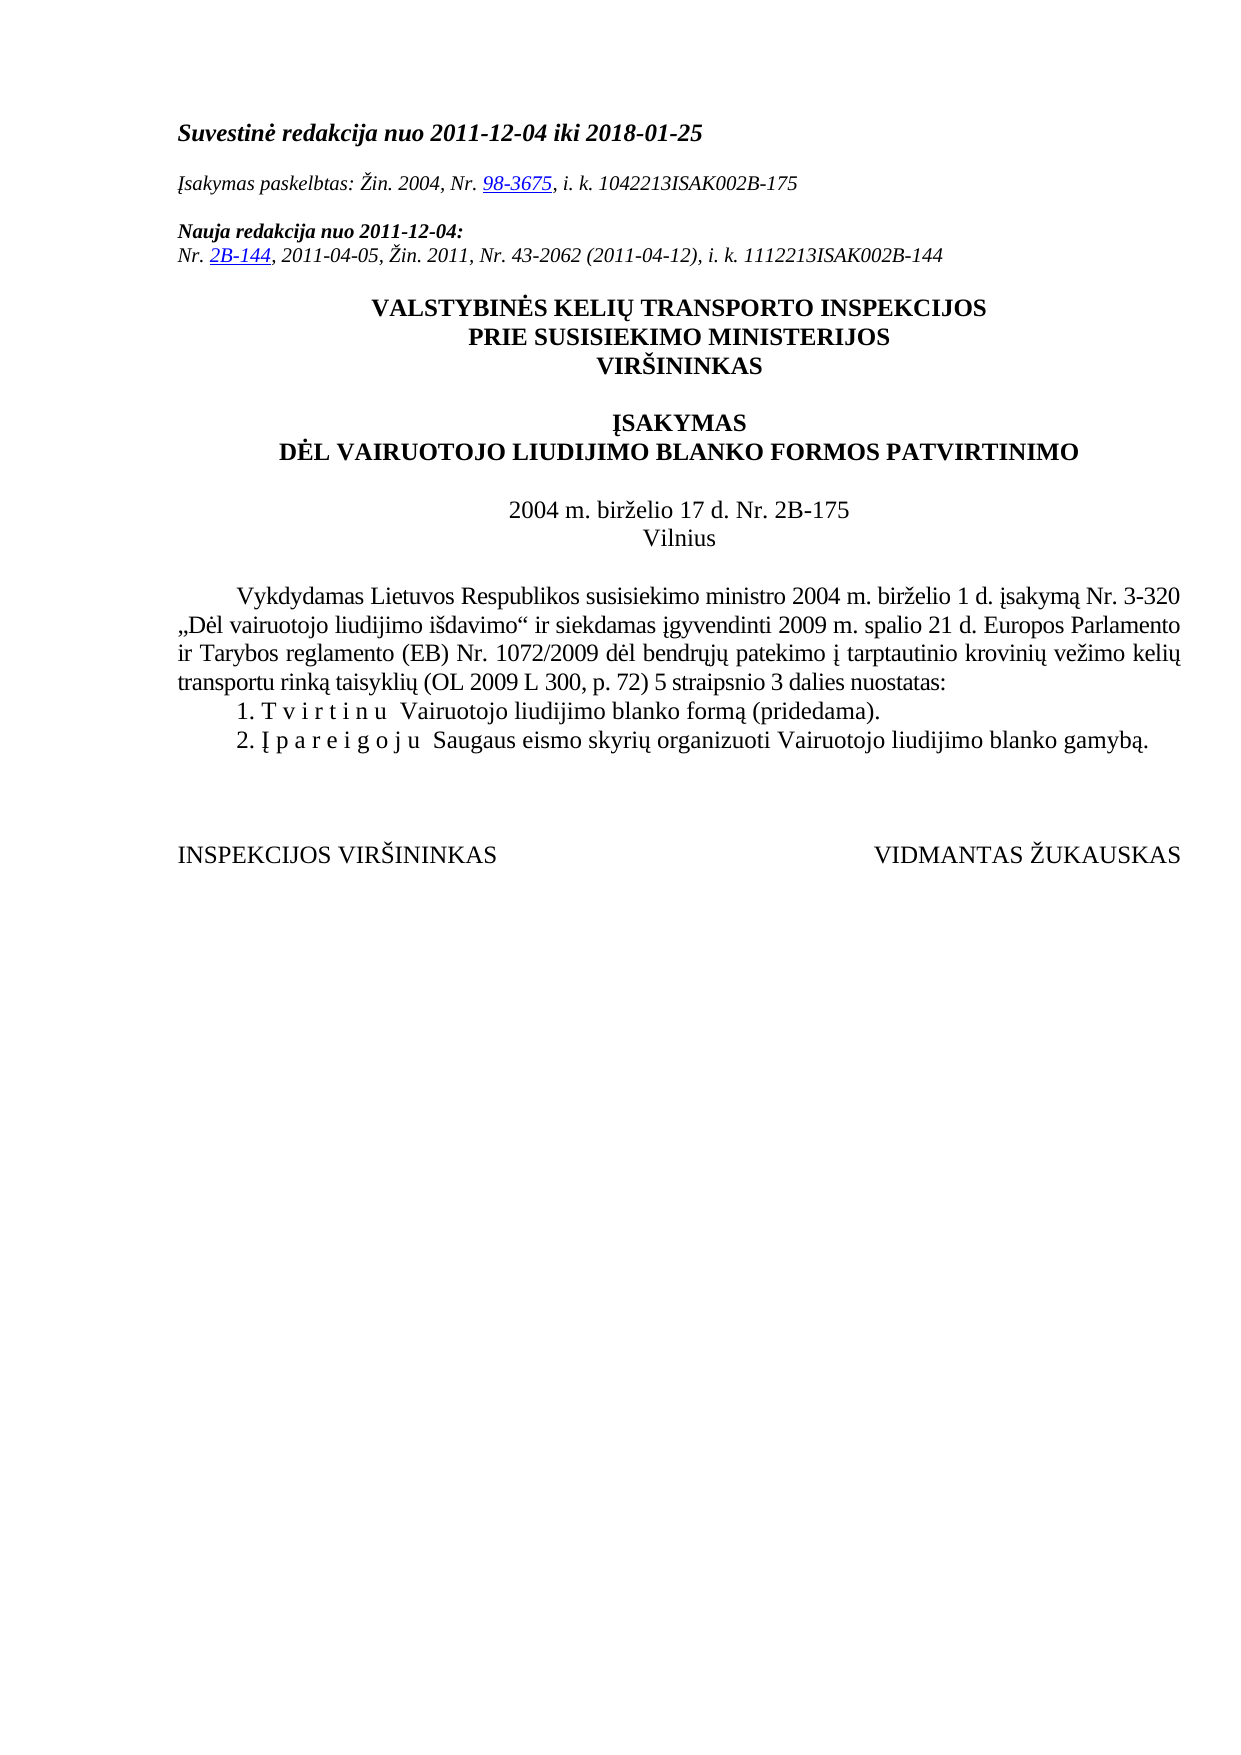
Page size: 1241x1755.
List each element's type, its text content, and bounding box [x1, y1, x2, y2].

text Nr. 2B-144, 2011-04-05, Žin. 2011, Nr. 43-2062 (2011-04-12), i. k. 1112213ISAK002B-144 [177, 243, 1181, 267]
text Vilnius [177, 523, 1181, 552]
text VALSTYBINĖS KELIŲ TRANSPORTO INSPEKCIJOS [177, 293, 1181, 322]
text Suvestinė redakcija nuo 2011-12-04 iki 2018-01-25 [177, 118, 1181, 147]
text 1. Tvirtinu Vairuotojo liudijimo blanko formą (pridedama). [177, 696, 1181, 725]
text Nauja redakcija nuo 2011-12-04: [177, 219, 1181, 243]
text Įsakymas paskelbtas: Žin. 2004, Nr. 98-3675, i. k. 1042213ISAK002B-175 [177, 171, 1181, 195]
text DĖL VAIRUOTOJO LIUDIJIMO BLANKO FORMOS PATVIRTINIMO [177, 437, 1181, 466]
text Vykdydamas Lietuvos Respublikos susisiekimo ministro 2004 m. birželio 1 d. įsakymą Nr. 3-320 „Dėl vairuotojo liudijimo išdavimo“ ir siekdamas įgyvendinti 2009 m. spalio 21 d. Europos Parlamento ir Tarybos reglamento (EB) Nr. 1072/2009 dėl bendrųjų patekimo į tarptautinio krovinių vežimo kelių transportu rinką taisyklių (OL 2009 L 300, p. 72) 5 straipsnio 3 dalies nuostatas: [177, 581, 1181, 696]
text VIRŠININKAS [177, 351, 1181, 380]
text INSPEKCIJOS VIRŠININKAS VIDMANTAS ŽUKAUSKAS [177, 840, 1181, 868]
text ĮSAKYMAS [177, 408, 1181, 437]
text PRIE SUSISIEKIMO MINISTERIJOS [177, 322, 1181, 351]
text 2004 m. birželio 17 d. Nr. 2B-175 [177, 495, 1181, 523]
text 2. Įpareigoju Saugaus eismo skyrių organizuoti Vairuotojo liudijimo blanko gamybą. [177, 725, 1181, 753]
